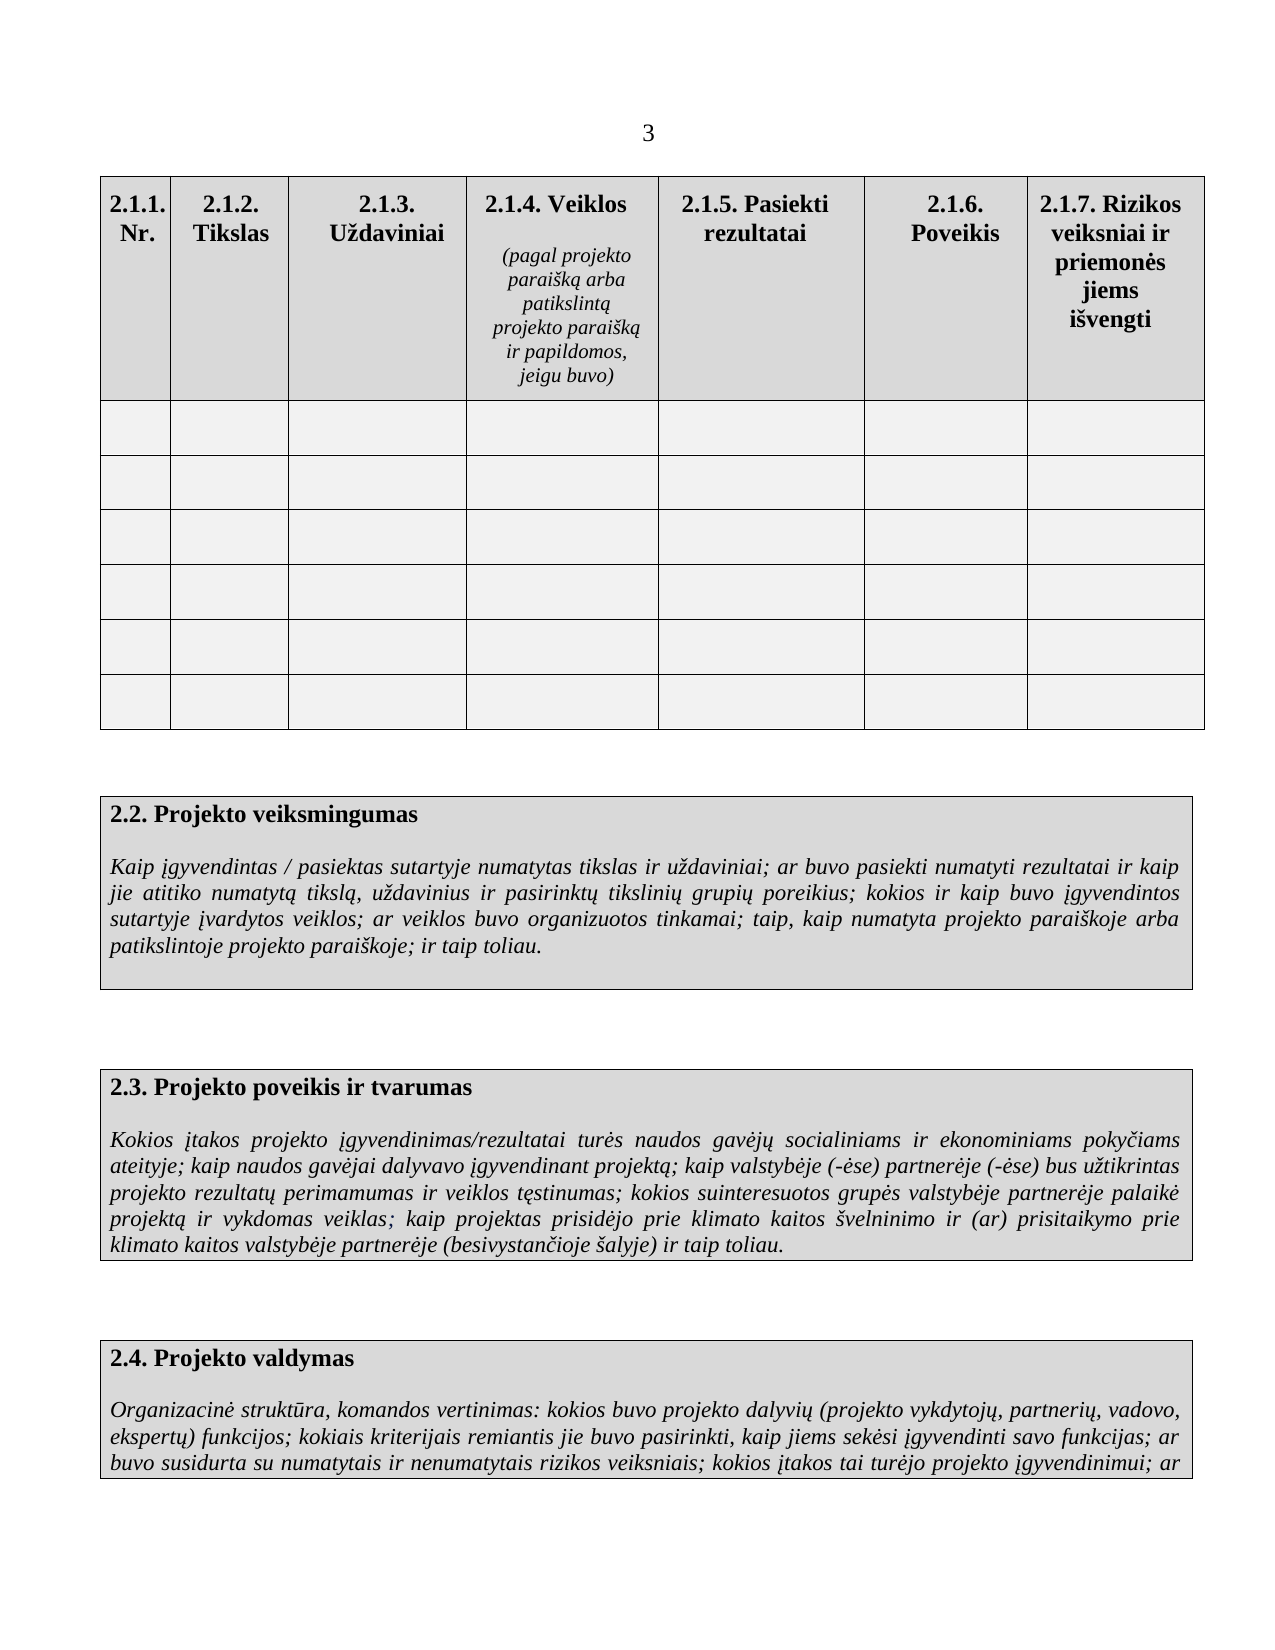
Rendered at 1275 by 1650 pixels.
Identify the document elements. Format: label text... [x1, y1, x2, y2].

table_cell [659, 510, 864, 564]
table_cell [1028, 565, 1204, 619]
table_cell [289, 565, 466, 619]
table_header 2.1.5. Pasiekti rezultatai [659, 177, 864, 400]
table_cell [101, 565, 170, 619]
table_cell [467, 401, 658, 454]
table_cell [1028, 456, 1204, 509]
table_cell [101, 510, 170, 564]
table_cell [1028, 620, 1204, 674]
table_cell [865, 620, 1027, 674]
table_cell [659, 401, 864, 454]
table_cell [865, 510, 1027, 564]
table_cell [659, 620, 864, 674]
table_cell [171, 510, 288, 564]
text 2.3. Projekto poveikis ir tvarumas [101, 1070, 1192, 1101]
table_cell [865, 565, 1027, 619]
table_cell [865, 675, 1027, 728]
table_cell [171, 675, 288, 728]
table_cell [467, 456, 658, 509]
table_cell [467, 675, 658, 728]
table_cell [289, 675, 466, 728]
text Kaip įgyvendintas / pasiektas sutartyje numatytas tikslas ir uždaviniai; ar buvo pasiekti numatyti rezultatai ir kaip jie atitiko numatytą tikslą, uždavinius ir pasirinktų tikslinių grupių poreikius; kokios ir kaip buvo įgyvendintos sutartyje įvardytos veiklos; ar veiklos buvo organizuotos tinkamai; taip, kaip numatyta projekto paraiškoje arba patikslintoje projekto paraiškoje; ir taip toliau. [101, 849, 1192, 989]
table_cell [101, 456, 170, 509]
table_header 2.1.1. Nr. [101, 177, 170, 400]
table_cell [171, 456, 288, 509]
table_header 2.1.4. Veiklos (pagal projekto paraišką arba patikslintą projekto paraišką ir papildomos, jeigu buvo) [467, 177, 658, 400]
table_cell [101, 675, 170, 728]
table_header 2.1.2. Tikslas [171, 177, 288, 400]
table_cell [865, 456, 1027, 509]
table_cell [467, 510, 658, 564]
table_cell [1028, 675, 1204, 728]
table_cell [171, 620, 288, 674]
table_cell [659, 565, 864, 619]
text 2.2. Projekto veiksmingumas [101, 797, 1192, 828]
table_cell [659, 456, 864, 509]
table_cell [289, 510, 466, 564]
table_header 2.1.6. Poveikis [865, 177, 1027, 400]
table_header 2.1.3. Uždaviniai [289, 177, 466, 400]
table_cell [171, 401, 288, 454]
text 2.4. Projekto valdymas [101, 1341, 1192, 1372]
table_cell [101, 620, 170, 674]
table_cell [1028, 510, 1204, 564]
table_cell [467, 620, 658, 674]
table_cell [171, 565, 288, 619]
table_cell [865, 401, 1027, 454]
text Kokios įtakos projekto įgyvendinimas/rezultatai turės naudos gavėjų socialiniams ir ekonominiams pokyčiams ateityje; kaip naudos gavėjai dalyvavo įgyvendinant projektą; kaip valstybėje (-ėse) partnerėje (-ėse) bus užtikrintas projekto rezultatų perimamumas ir veiklos tęstinumas; kokios suinteresuotos grupės valstybėje partnerėje palaikė projektą ir vykdomas veiklas; kaip projektas prisidėjo prie klimato kaitos švelninimo ir (ar) prisitaikymo prie klimato kaitos valstybėje partnerėje (besivystančioje šalyje) ir taip toliau. [101, 1123, 1192, 1260]
table_cell [289, 620, 466, 674]
text Organizacinė struktūra, komandos vertinimas: kokios buvo projekto dalyvių (projekto vykdytojų, partnerių, vadovo, ekspertų) funkcijos; kokiais kriterijais remiantis jie buvo pasirinkti, kaip jiems sekėsi įgyvendinti savo funkcijas; ar buvo susidurta su numatytais ir nenumatytais rizikos veiksniais; kokios įtakos tai turėjo projekto įgyvendinimui; ar [101, 1393, 1192, 1478]
table_cell [467, 565, 658, 619]
table_header 2.1.7. Rizikos veiksniai ir priemonės jiems išvengti [1028, 177, 1204, 400]
table_cell [101, 401, 170, 454]
table_cell [1028, 401, 1204, 454]
table_cell [289, 456, 466, 509]
table_cell [289, 401, 466, 454]
table_cell [659, 675, 864, 728]
